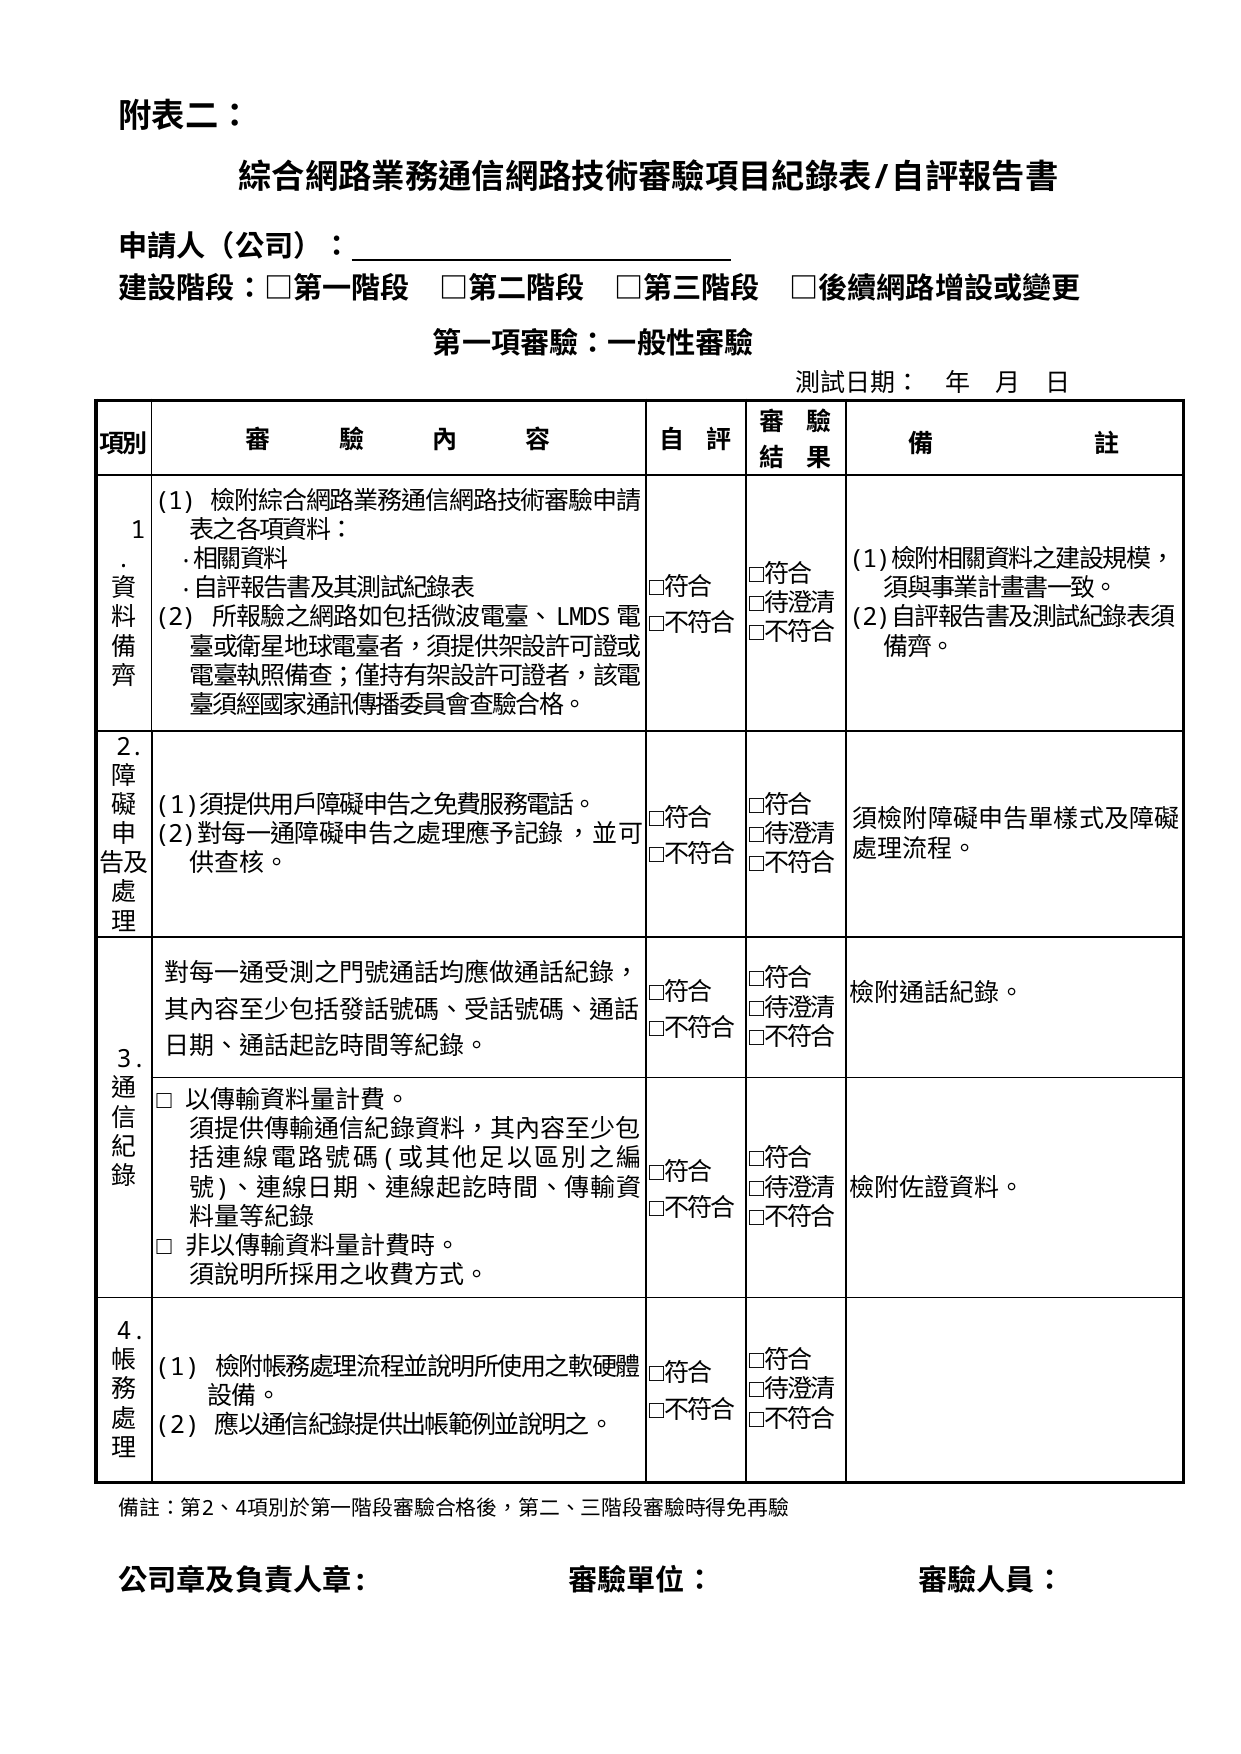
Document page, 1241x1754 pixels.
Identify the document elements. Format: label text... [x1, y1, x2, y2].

table_cell □符合 □不符合 [647, 938, 745, 1077]
text 備註：第2、4項別於第一階段審驗合格後，第二、三階段審驗時得免再驗 [118, 1484, 1150, 1521]
table_cell □符合 □待澄清 □不符合 [747, 938, 845, 1077]
table_cell (1) 檢附綜合網路業務通信網路技術審驗申請表之各項資料： ‧相關資料 ‧自評報告書及其測試紀錄表 (2) 所報驗之網路如包括微波電臺、LMDS電臺或衛星地球電臺者，須提供架設許可證或電臺執照備查；僅持有架設許可證者，該電臺須經國家通訊傳播委員會查驗合格。 [152, 476, 645, 729]
table_cell □符合 □待澄清 □不符合 [747, 1078, 845, 1297]
text 綜合網路業務通信網路技術審驗項目紀錄表/自評報告書 [118, 149, 1178, 198]
text 附表二： [118, 89, 1178, 137]
table_header 備 註 [847, 402, 1182, 474]
table_cell □符合 □不符合 [647, 1078, 745, 1297]
text 建設階段：□第一階段 □第二階段 □第三階段 □後續網路增設或變更 [118, 265, 1150, 307]
table_cell (1)檢附相關資料之建設規模，須與事業計畫書一致。 (2)自評報告書及測試紀錄表須備齊。 [847, 476, 1182, 729]
text 第一項審驗：一般性審驗 [118, 320, 1068, 362]
table_cell □符合 □不符合 [647, 732, 745, 936]
table_cell 1. 資 料 備 齊 [98, 476, 151, 729]
table_cell □符合 □待澄清 □不符合 [747, 1298, 845, 1481]
table_cell 對每一通受測之門號通話均應做通話紀錄，其內容至少包括發話號碼、受話號碼、通話日期、通話起訖時間等紀錄。 [153, 938, 645, 1077]
table_header 審 驗 內 容 [152, 402, 645, 474]
table_cell 2. 障 礙 申 告及 處 理 [98, 732, 151, 936]
text 公司章及負責人章: 審驗單位： 審驗人員： [118, 1556, 1150, 1599]
table_cell (1) 檢附帳務處理流程並說明所使用之軟硬體設備。 (2) 應以通信紀錄提供出帳範例並說明之。 [153, 1298, 645, 1481]
text 測試日期： 年 月 日 [693, 362, 1193, 398]
table_header 審 驗 結 果 [747, 402, 845, 474]
table_cell □符合 □不符合 [647, 1298, 745, 1481]
text 申請人（公司）： [118, 223, 1150, 265]
table_cell □符合 □待澄清 □不符合 [747, 476, 845, 729]
table_cell 3. 通 信 紀 錄 [98, 938, 151, 1297]
table_cell 檢附通話紀錄。 [847, 938, 1182, 1077]
table_cell (1)須提供用戶障礙申告之免費服務電話。 (2)對每一通障礙申告之處理應予記錄，並可供查核。 [153, 732, 645, 936]
table_cell [847, 1298, 1182, 1481]
table_cell □符合 □待澄清 □不符合 [747, 732, 845, 936]
table_cell □符合 □不符合 [647, 476, 745, 729]
table_header 自 評 [647, 402, 745, 474]
table_cell 4. 帳 務 處 理 [98, 1298, 151, 1481]
table_cell □ 以傳輸資料量計費。 須提供傳輸通信紀錄資料，其內容至少包括連線電路號碼(或其他足以區別之編號)、連線日期、連線起訖時間、傳輸資料量等紀錄 □ 非以傳輸資料量計費時。 須說明所採用之收費方式。 [153, 1078, 645, 1297]
table_header 項別 [98, 402, 151, 474]
table_cell 檢附佐證資料。 [847, 1078, 1182, 1297]
table_cell 須檢附障礙申告單樣式及障礙處理流程。 [847, 732, 1182, 936]
